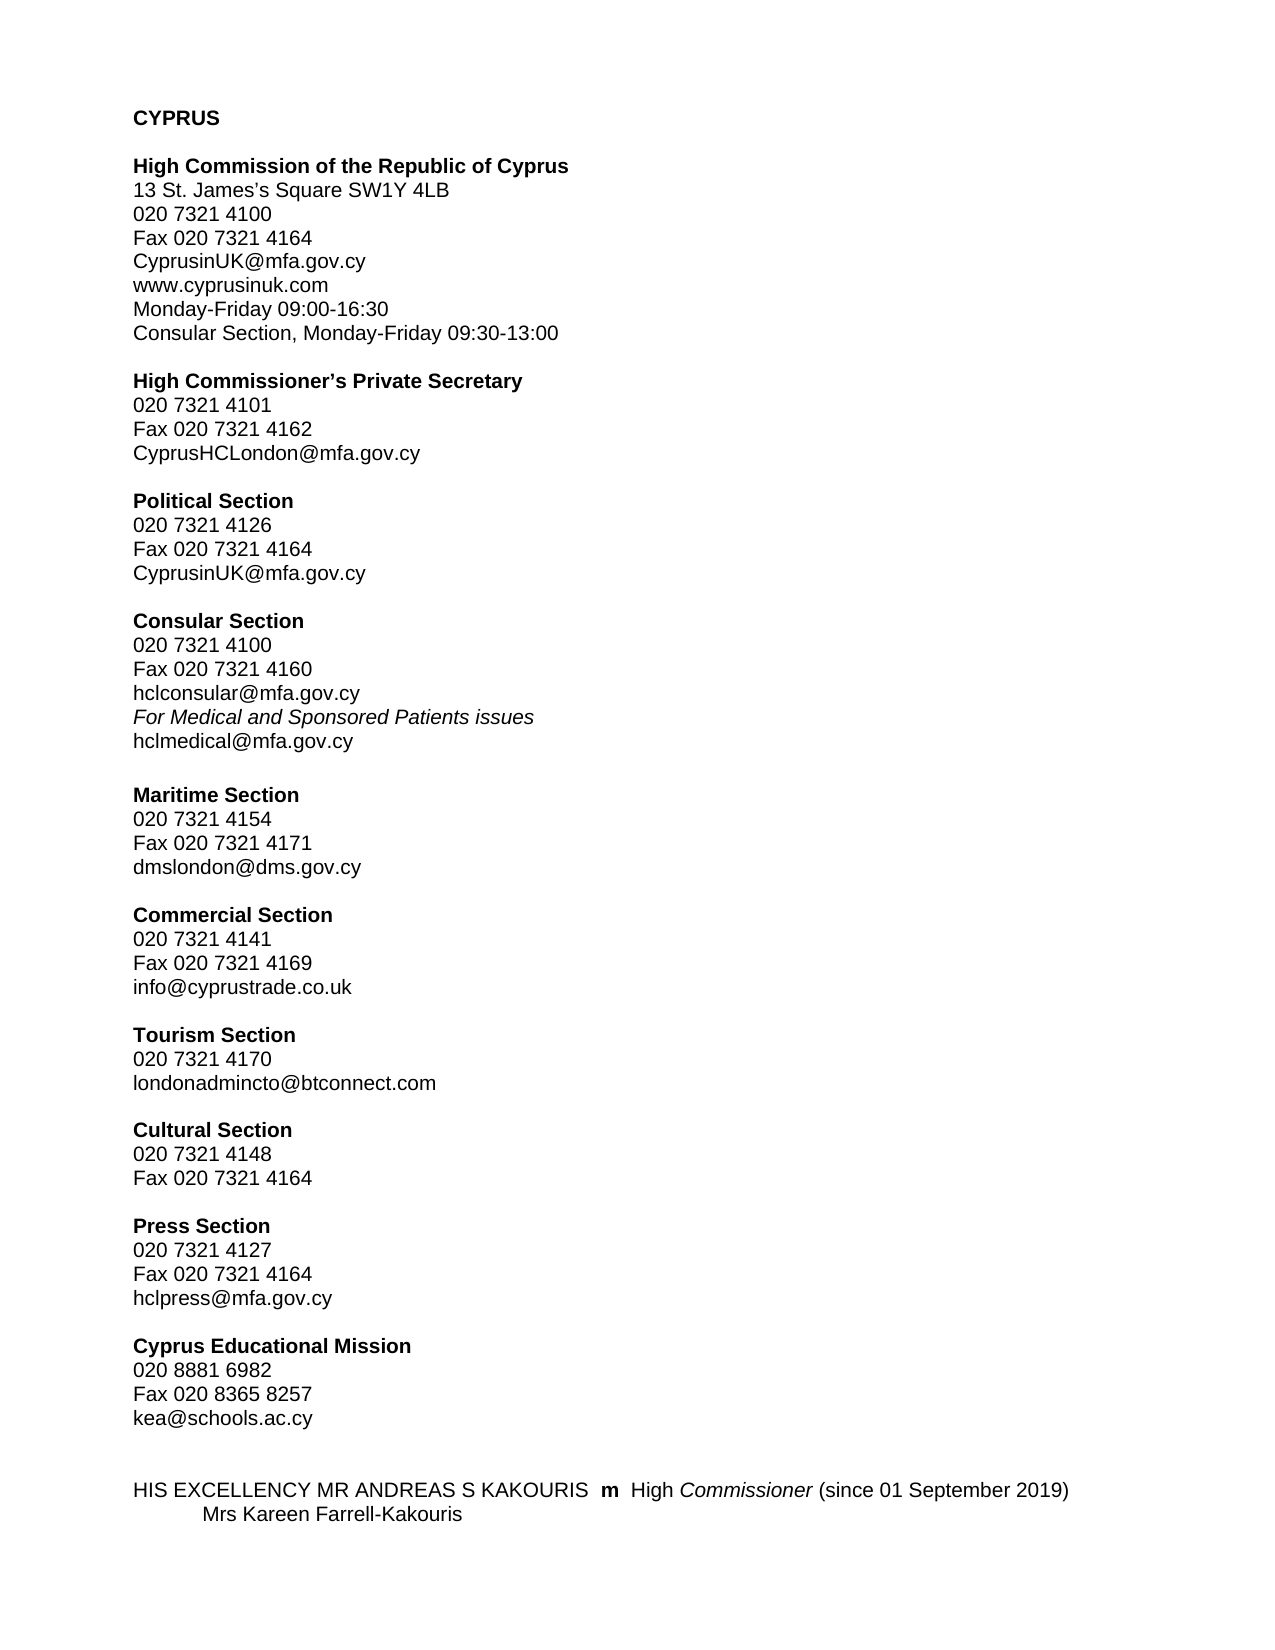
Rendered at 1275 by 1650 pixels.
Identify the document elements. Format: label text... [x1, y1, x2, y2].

text Fax 020 7321 4164 [133, 1166, 1181, 1190]
text Fax 020 8365 8257 [133, 1382, 1181, 1406]
text 13 St. James’s Square SW1Y 4LB [133, 177, 1181, 201]
text CyprusinUK@mfa.gov.cy [133, 249, 1181, 273]
text 020 7321 4127 [133, 1238, 1181, 1262]
text Maritime Section [133, 783, 1181, 807]
text High Commissioner’s Private Secretary [133, 369, 1181, 393]
text CyprusHCLondon@mfa.gov.cy [133, 441, 1181, 465]
text Tourism Section [133, 1022, 1181, 1046]
text HIS EXCELLENCY MR ANDREAS S KAKOURIS m High Commissioner (since 01 September 2019) [133, 1478, 1181, 1502]
text hclmedical@mfa.gov.cy [133, 728, 1181, 752]
text CyprusinUK@mfa.gov.cy [133, 561, 1181, 585]
text 020 7321 4170 [133, 1046, 1181, 1070]
text dmslondon@dms.gov.cy [133, 855, 1181, 879]
text hclpress@mfa.gov.cy [133, 1286, 1181, 1310]
text Mrs Kareen Farrell-Kakouris [133, 1502, 1181, 1526]
text Fax 020 7321 4164 [133, 537, 1181, 561]
text Fax 020 7321 4169 [133, 951, 1181, 974]
text 020 7321 4126 [133, 513, 1181, 537]
text Cultural Section [133, 1118, 1181, 1142]
text 020 7321 4101 [133, 393, 1181, 417]
text info@cyprustrade.co.uk [133, 974, 1181, 998]
text Consular Section [133, 609, 1181, 633]
text Fax 020 7321 4171 [133, 831, 1181, 855]
text Political Section [133, 489, 1181, 513]
text Commercial Section [133, 903, 1181, 927]
text 020 7321 4148 [133, 1142, 1181, 1166]
text hclconsular@mfa.gov.cy [133, 681, 1181, 704]
text Cyprus Educational Mission [133, 1334, 1181, 1358]
text Fax 020 7321 4164 [133, 225, 1181, 249]
text Fax 020 7321 4160 [133, 657, 1181, 681]
text Fax 020 7321 4164 [133, 1262, 1181, 1286]
text High Commission of the Republic of Cyprus [133, 153, 1181, 177]
text Monday-Friday 09:00-16:30 [133, 297, 1181, 321]
text 020 8881 6982 [133, 1358, 1181, 1382]
text kea@schools.ac.cy [133, 1406, 1181, 1430]
text www.cyprusinuk.com [133, 273, 1181, 297]
text londonadmincto@btconnect.com [133, 1070, 1181, 1094]
text Press Section [133, 1214, 1181, 1238]
text Consular Section, Monday-Friday 09:30-13:00 [133, 321, 1181, 345]
text 020 7321 4100 [133, 633, 1181, 657]
text For Medical and Sponsored Patients issues [133, 704, 1181, 728]
text Fax 020 7321 4162 [133, 417, 1181, 441]
text 020 7321 4141 [133, 927, 1181, 951]
text CYPRUS [133, 106, 1181, 129]
text 020 7321 4154 [133, 807, 1181, 831]
text 020 7321 4100 [133, 201, 1181, 225]
